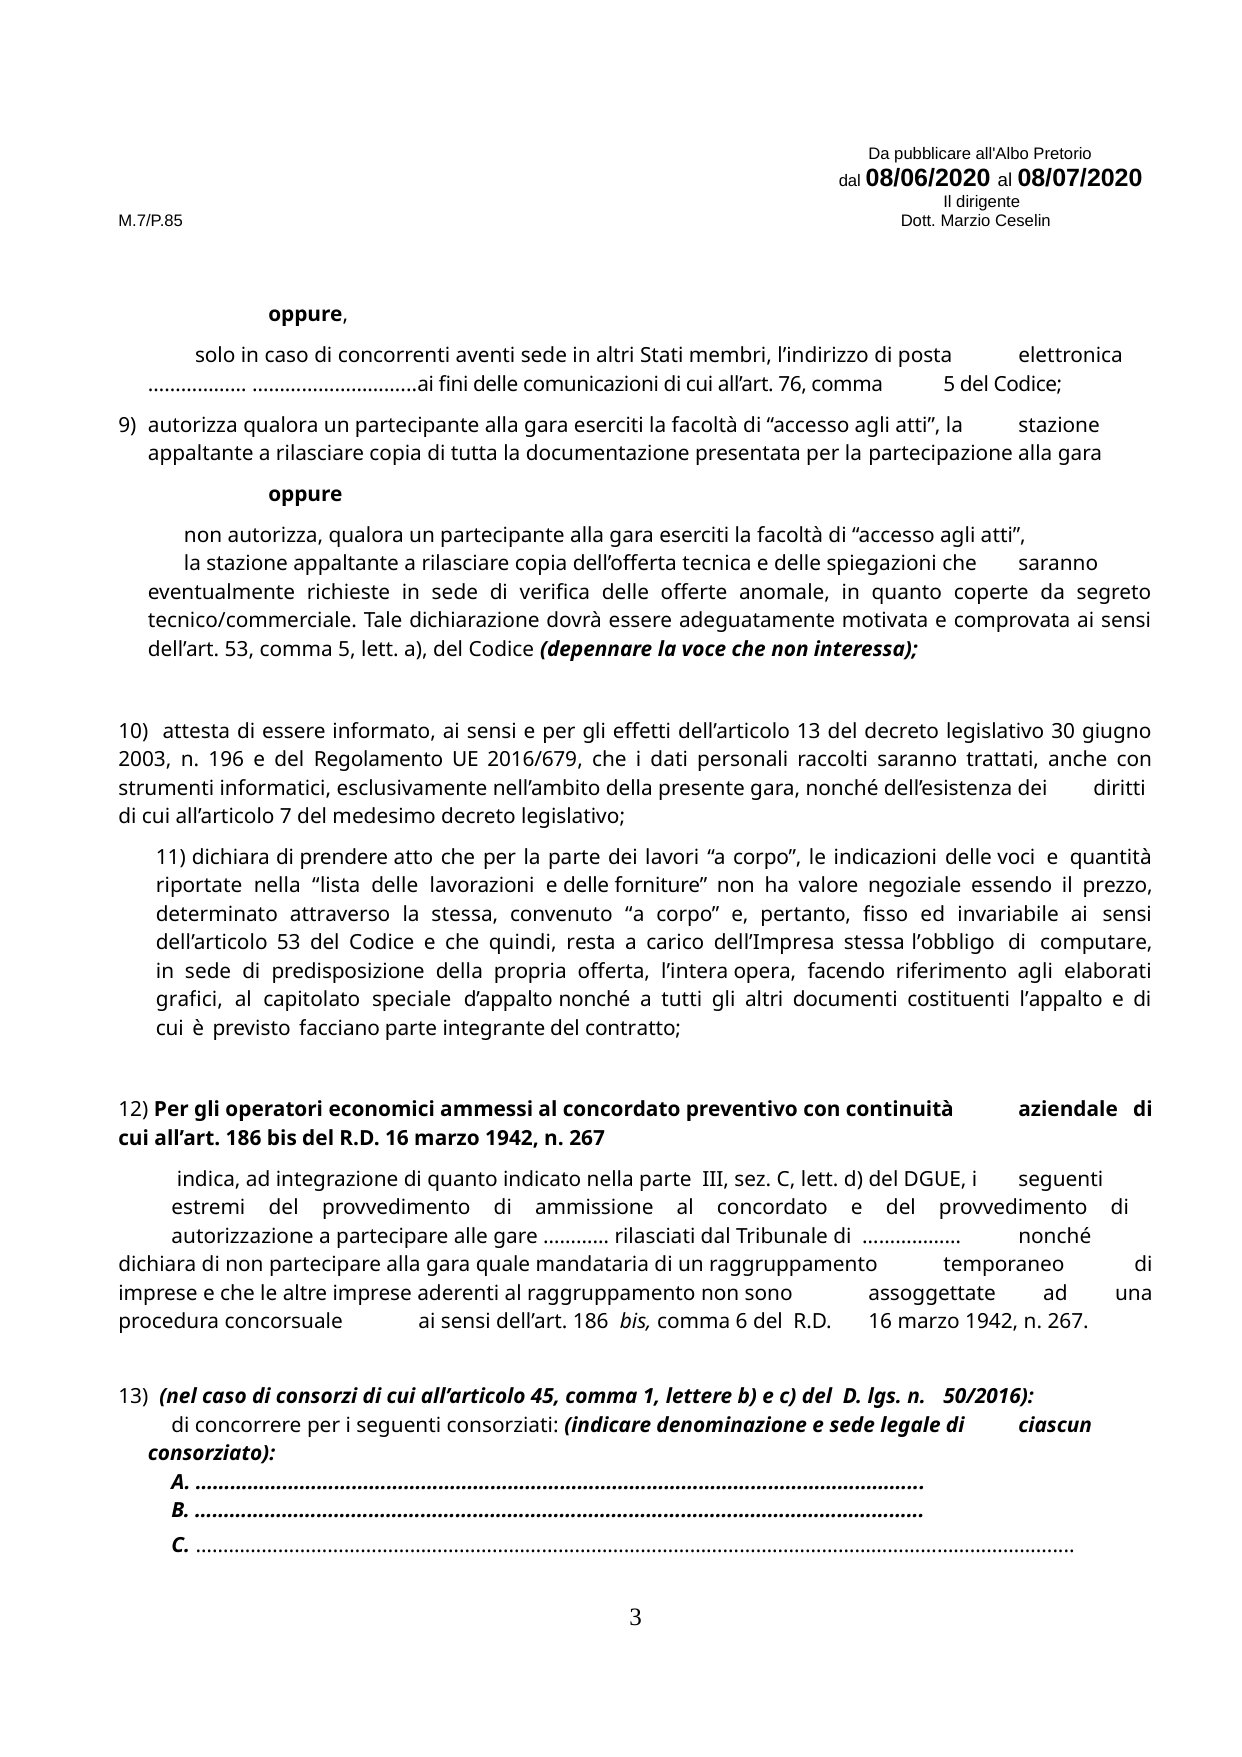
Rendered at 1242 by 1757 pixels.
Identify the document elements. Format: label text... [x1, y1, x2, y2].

list oppure [118, 479, 1152, 508]
list 11) dichiara di prendere atto che per la parte dei lavori “a corpo”, le indicazioni delle voci e quantità riportate nella “lista delle lavorazioni e delle forniture” non ha valore negoziale essendo il prezzo, determinato attraverso la stessa, convenuto “a corpo” e, pertanto, fisso ed invariabile ai sensi dell’articolo 53 del Codice e che quindi, resta a carico dell’Impresa stessa l’obbligo di computare, in sede di predisposizione della propria offerta, l’intera opera, facendo riferimento agli elaborati grafici, al capitolato speciale d’appalto nonché a tutti gli altri documenti costituenti l’appalto e di cui è previsto facciano parte integrante del contratto; [118, 842, 1152, 1041]
list non autorizza, qualora un partecipante alla gara eserciti la facoltà di “accesso agli atti”, la stazione appaltante a rilasciare copia dell’offerta tecnica e delle spiegazioni che saranno eventualmente richieste in sede di verifica delle offerte anomale, in quanto coperte da segreto tecnico/commerciale. Tale dichiarazione dovrà essere adeguatamente motivata e comprovata ai sensi dell’art. 53, comma 5, lett. a), del Codice (depennare la voce che non interessa); [118, 520, 1152, 662]
list 10) attesta di essere informato, ai sensi e per gli effetti dell’articolo 13 del decreto legislativo 30 giugno 2003, n. 196 e del Regolamento UE 2016/679, che i dati personali raccolti saranno trattati, anche con strumenti informatici, esclusivamente nell’ambito della presente gara, nonché dell’esistenza dei diritti di cui all’articolo 7 del medesimo decreto legislativo; [118, 716, 1152, 829]
text B. ……………………………………………………………………………………………………………... [171, 1495, 1152, 1524]
text indica, ad integrazione di quanto indicato nella parte III, sez. C, lett. d) del DGUE, i seguenti estremi del provvedimento di ammissione al concordato e del provvedimento di autorizzazione a partecipare alle gare ………… rilasciati dal Tribunale di ……………… nonché dichiara di non partecipare alla gara quale mandataria di un raggruppamento temporaneo di imprese e che le altre imprese aderenti al raggruppamento non sono assoggettate ad una procedura concorsuale ai sensi dell’art. 186 bis, comma 6 del R.D. 16 marzo 1942, n. 267. [118, 1164, 1152, 1334]
list oppure, [118, 299, 1152, 328]
text A. ……………………………………………………………………………………………………………... [171, 1467, 1152, 1495]
list 9) autorizza qualora un partecipante alla gara eserciti la facoltà di “accesso agli atti”, la stazione appaltante a rilasciare copia di tutta la documentazione presentata per la partecipazione alla gara [118, 410, 1152, 467]
text 13) (nel caso di consorzi di cui all’articolo 45, comma 1, lettere b) e c) del D. lgs. n. 50/2016): [118, 1382, 1152, 1410]
text 12) Per gli operatori economici ammessi al concordato preventivo con continuità aziendale di cui all’art. 186 bis del R.D. 16 marzo 1942, n. 267 [118, 1094, 1152, 1151]
text di concorrere per i seguenti consorziati: (indicare denominazione e sede legale di ciascun consorziato): [148, 1410, 1152, 1467]
text C. ………………………………………………………………………………………………………………………………………....... [171, 1530, 1152, 1558]
list solo in caso di concorrenti aventi sede in altri Stati membri, l’indirizzo di posta elettronica ……………… ………………………...ai fini delle comunicazioni di cui all’art. 76, comma 5 del Codice; [118, 340, 1152, 397]
